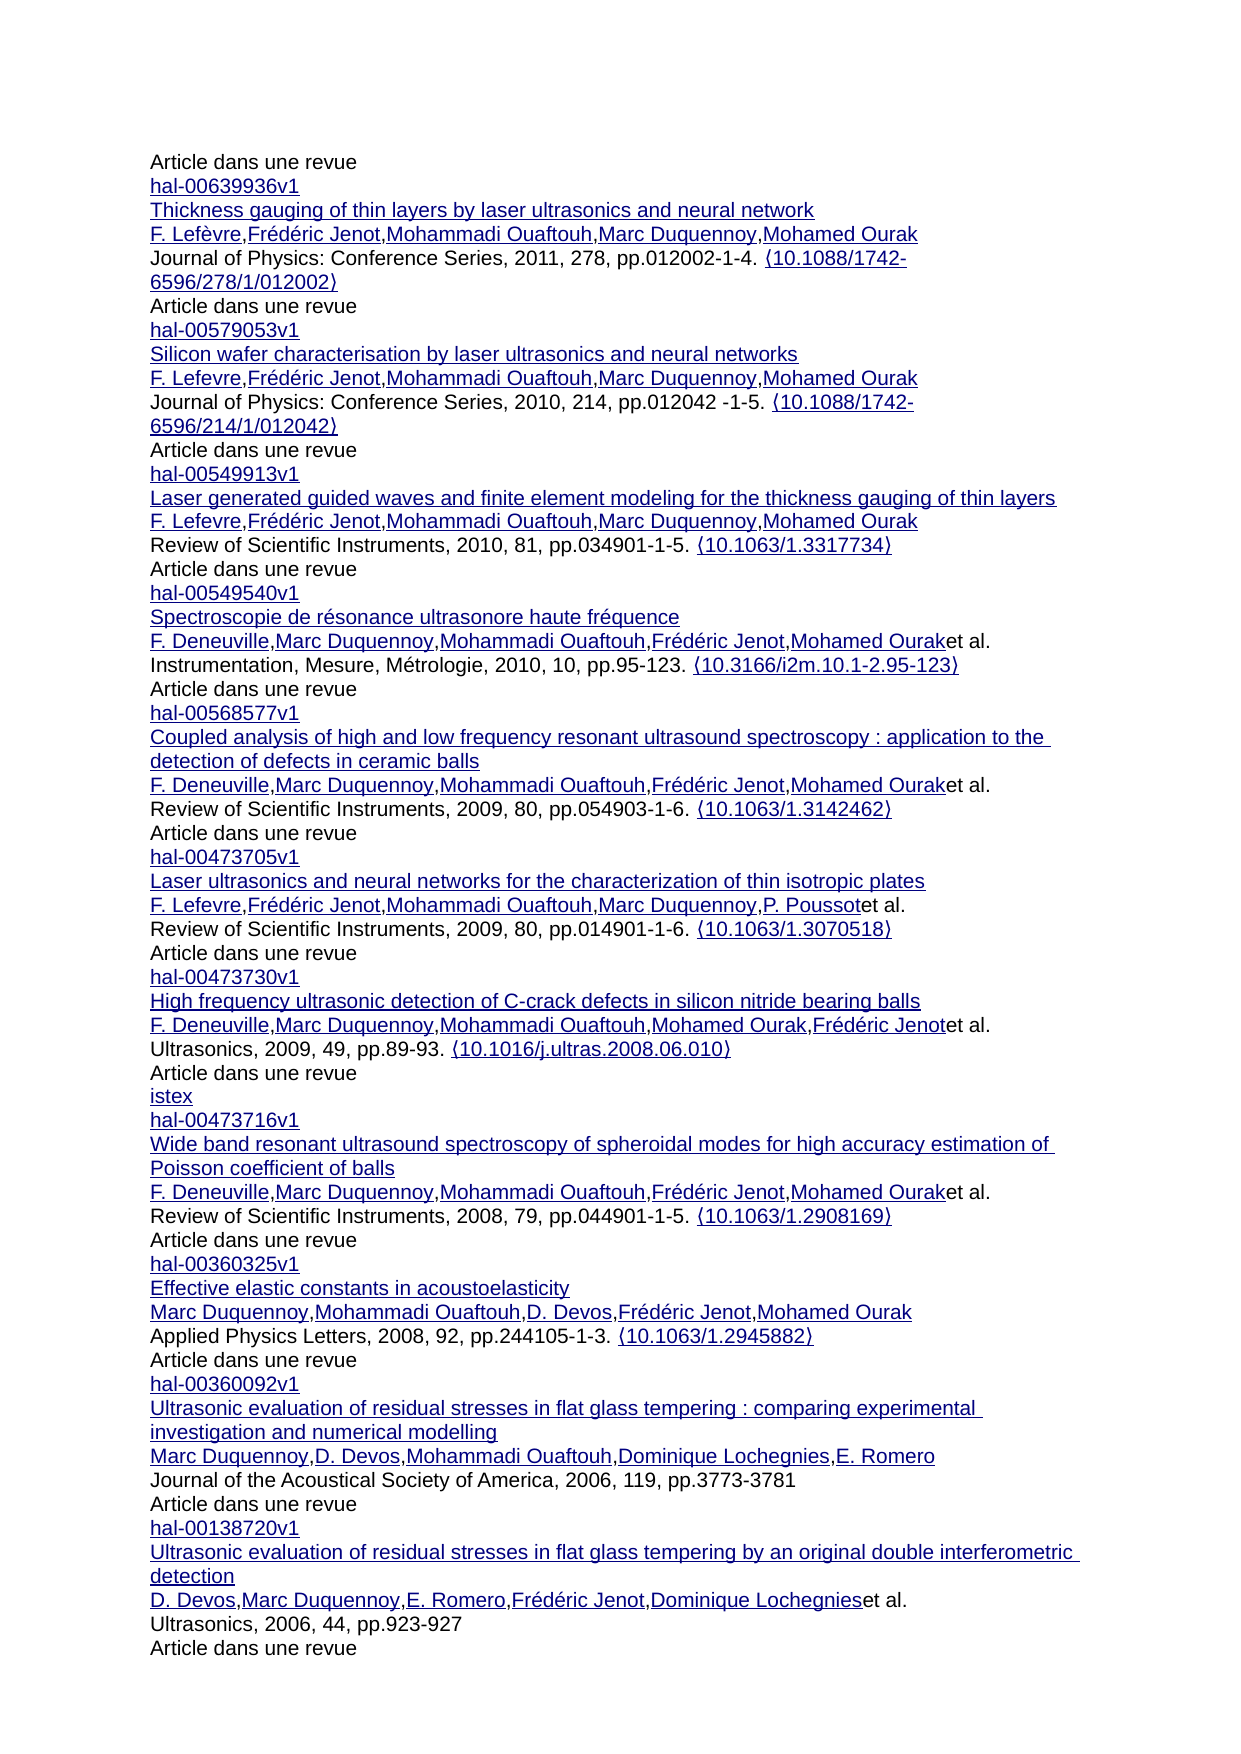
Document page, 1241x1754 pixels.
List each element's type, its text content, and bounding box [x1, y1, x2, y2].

table_cell Thickness gauging of thin layers by laser ultrasonics and neural network F. Lefèvre,Frédéric Jenot,Mohammadi Ouaftouh,Marc Duquennoy,Mohamed Ourak Journal of Physics: Conference Series, 2011, 278, pp.012002-1-4. ⟨10.1088/1742-6596/278/1/012002⟩ Article dans une revue hal-00579053v1 [150, 198, 1090, 342]
table_cell Laser ultrasonics and neural networks for the characterization of thin isotropic plates F. Lefevre,Frédéric Jenot,Mohammadi Ouaftouh,Marc Duquennoy,P. Poussotet al. Review of Scientific Instruments, 2009, 80, pp.014901-1-6. ⟨10.1063/1.3070518⟩ Article dans une revue hal-00473730v1 [150, 869, 1090, 988]
table_cell Silicon wafer characterisation by laser ultrasonics and neural networks F. Lefevre,Frédéric Jenot,Mohammadi Ouaftouh,Marc Duquennoy,Mohamed Ourak Journal of Physics: Conference Series, 2010, 214, pp.012042 -1-5. ⟨10.1088/1742-6596/214/1/012042⟩ Article dans une revue hal-00549913v1 [150, 342, 1090, 485]
table_cell Ultrasonic evaluation of residual stresses in flat glass tempering by an original double interferometric detection D. Devos,Marc Duquennoy,E. Romero,Frédéric Jenot,Dominique Lochegnieset al. Ultrasonics, 2006, 44, pp.923-927 Article dans une revue [150, 1540, 1090, 1659]
table_cell Article dans une revue hal-00639936v1 [150, 150, 1090, 198]
table_cell Ultrasonic evaluation of residual stresses in flat glass tempering : comparing experimental investigation and numerical modelling Marc Duquennoy,D. Devos,Mohammadi Ouaftouh,Dominique Lochegnies,E. Romero Journal of the Acoustical Society of America, 2006, 119, pp.3773-3781 Article dans une revue hal-00138720v1 [150, 1396, 1090, 1539]
table_cell Wide band resonant ultrasound spectroscopy of spheroidal modes for high accuracy estimation of Poisson coefficient of balls F. Deneuville,Marc Duquennoy,Mohammadi Ouaftouh,Frédéric Jenot,Mohamed Ouraket al. Review of Scientific Instruments, 2008, 79, pp.044901-1-5. ⟨10.1063/1.2908169⟩ Article dans une revue hal-00360325v1 [150, 1132, 1090, 1276]
table_cell Effective elastic constants in acoustoelasticity Marc Duquennoy,Mohammadi Ouaftouh,D. Devos,Frédéric Jenot,Mohamed Ourak Applied Physics Letters, 2008, 92, pp.244105-1-3. ⟨10.1063/1.2945882⟩ Article dans une revue hal-00360092v1 [150, 1276, 1090, 1396]
table_cell Laser generated guided waves and finite element modeling for the thickness gauging of thin layers F. Lefevre,Frédéric Jenot,Mohammadi Ouaftouh,Marc Duquennoy,Mohamed Ourak Review of Scientific Instruments, 2010, 81, pp.034901-1-5. ⟨10.1063/1.3317734⟩ Article dans une revue hal-00549540v1 [150, 485, 1090, 605]
table_cell Spectroscopie de résonance ultrasonore haute fréquence F. Deneuville,Marc Duquennoy,Mohammadi Ouaftouh,Frédéric Jenot,Mohamed Ouraket al. Instrumentation, Mesure, Métrologie, 2010, 10, pp.95-123. ⟨10.3166/i2m.10.1-2.95-123⟩ Article dans une revue hal-00568577v1 [150, 605, 1090, 725]
table_cell Coupled analysis of high and low frequency resonant ultrasound spectroscopy : application to the detection of defects in ceramic balls F. Deneuville,Marc Duquennoy,Mohammadi Ouaftouh,Frédéric Jenot,Mohamed Ouraket al. Review of Scientific Instruments, 2009, 80, pp.054903-1-6. ⟨10.1063/1.3142462⟩ Article dans une revue hal-00473705v1 [150, 725, 1090, 869]
table_cell High frequency ultrasonic detection of C-crack defects in silicon nitride bearing balls F. Deneuville,Marc Duquennoy,Mohammadi Ouaftouh,Mohamed Ourak,Frédéric Jenotet al. Ultrasonics, 2009, 49, pp.89-93. ⟨10.1016/j.ultras.2008.06.010⟩ Article dans une revue istex hal-00473716v1 [150, 989, 1090, 1132]
